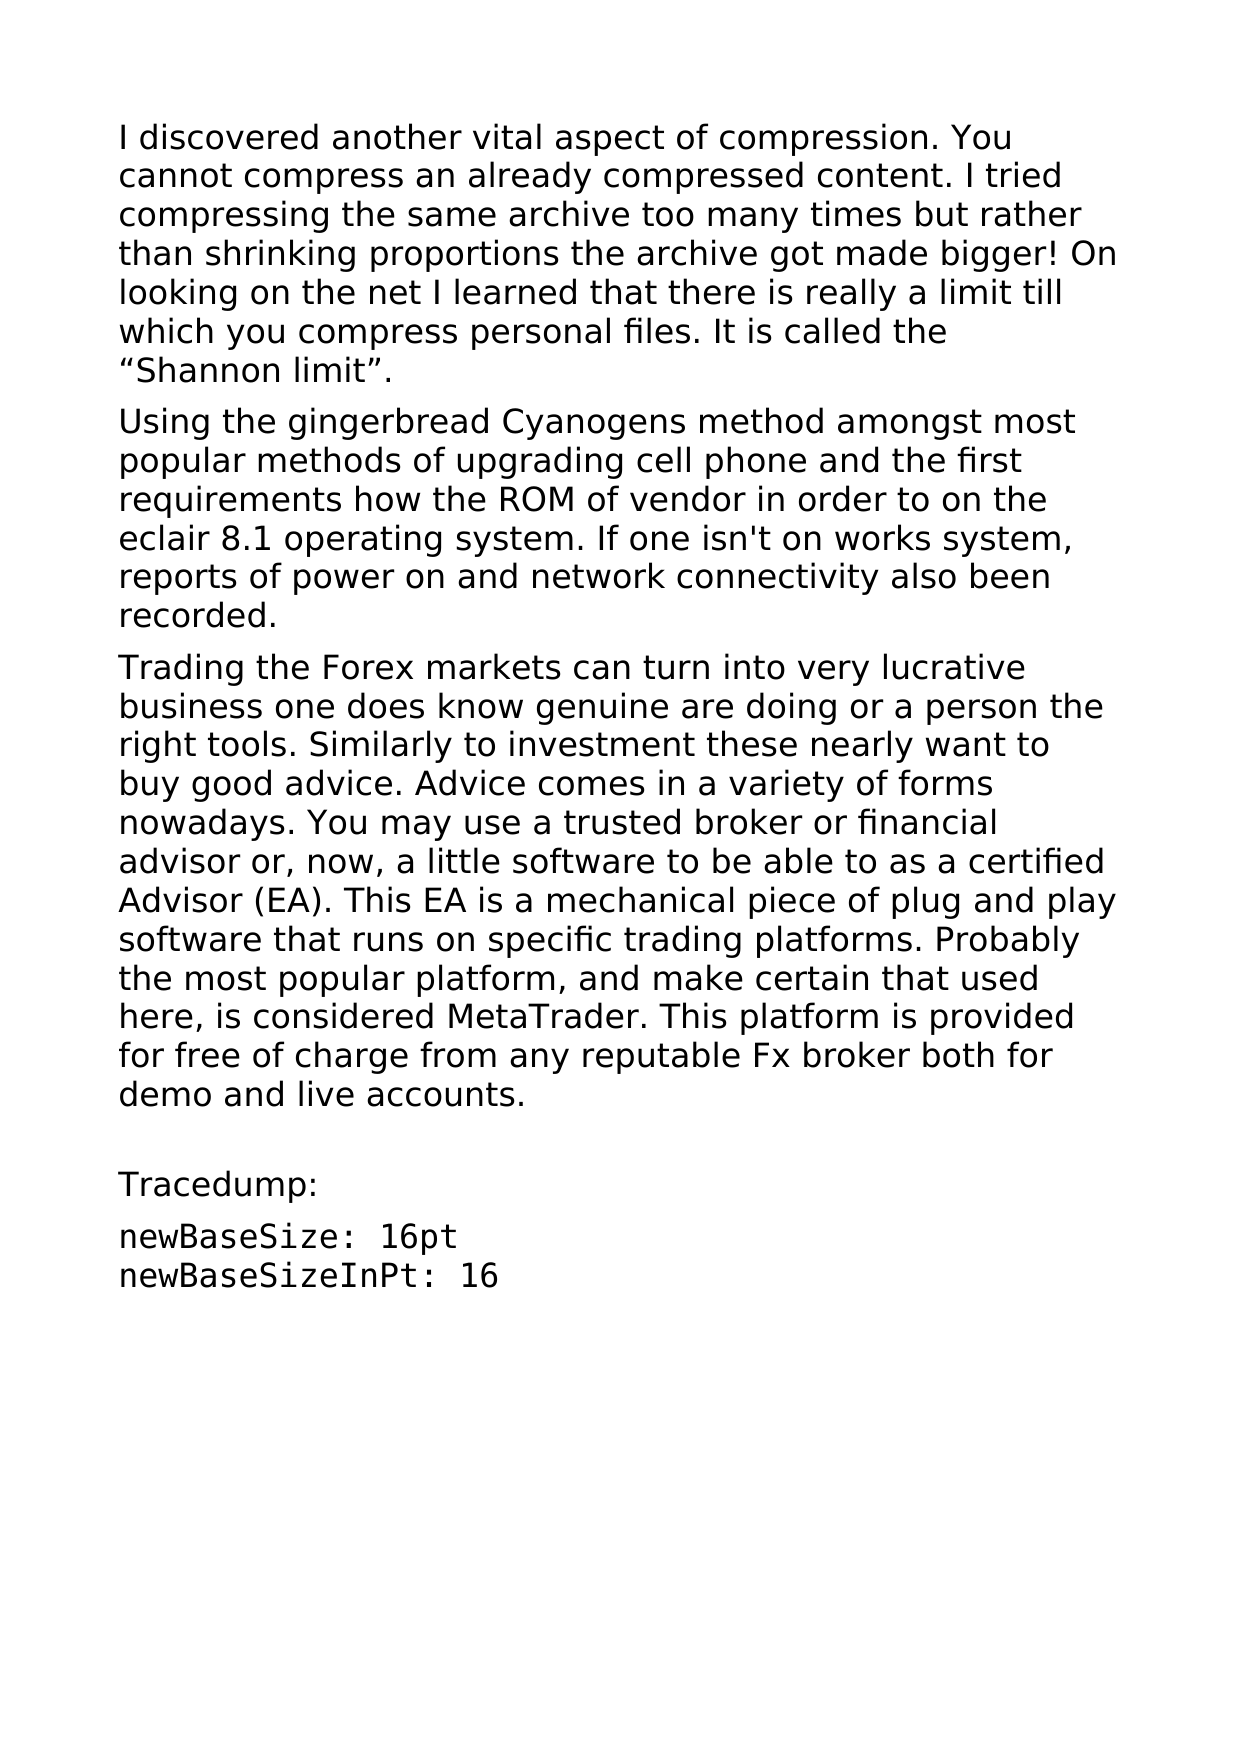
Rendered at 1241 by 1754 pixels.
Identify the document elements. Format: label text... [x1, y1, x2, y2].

text Trading the Forex markets can turn into very lucrative business one does know genuine are doing or a person the right tools. Similarly to investment these nearly want to buy good advice. Advice comes in a variety of forms nowadays. You may use a trusted broker or financial advisor or, now, a little software to be able to as a certified Advisor (EA). This EA is a mechanical piece of plug and play software that runs on specific trading platforms. Probably the most popular platform, and make certain that used here, is considered MetaTrader. This platform is provided for free of charge from any reputable Fx broker both for demo and live accounts. [118, 648, 1122, 1114]
text I discovered another vital aspect of compression. You cannot compress an already compressed content. I tried compressing the same archive too many times but rather than shrinking proportions the archive got made bigger! On looking on the net I learned that there is really a limit till which you compress personal files. It is called the “Shannon limit”. [118, 118, 1122, 390]
text Using the gingerbread Cyanogens method amongst most popular methods of upgrading cell phone and the first requirements how the ROM of vendor in order to on the eclair 8.1 operating system. If one isn't on works system, reports of power on and network connectivity also been recorded. [118, 403, 1122, 636]
text newBaseSize: 16pt newBaseSizeInPt: 16 [118, 1217, 1122, 1295]
text Tracedump: [118, 1127, 1122, 1205]
